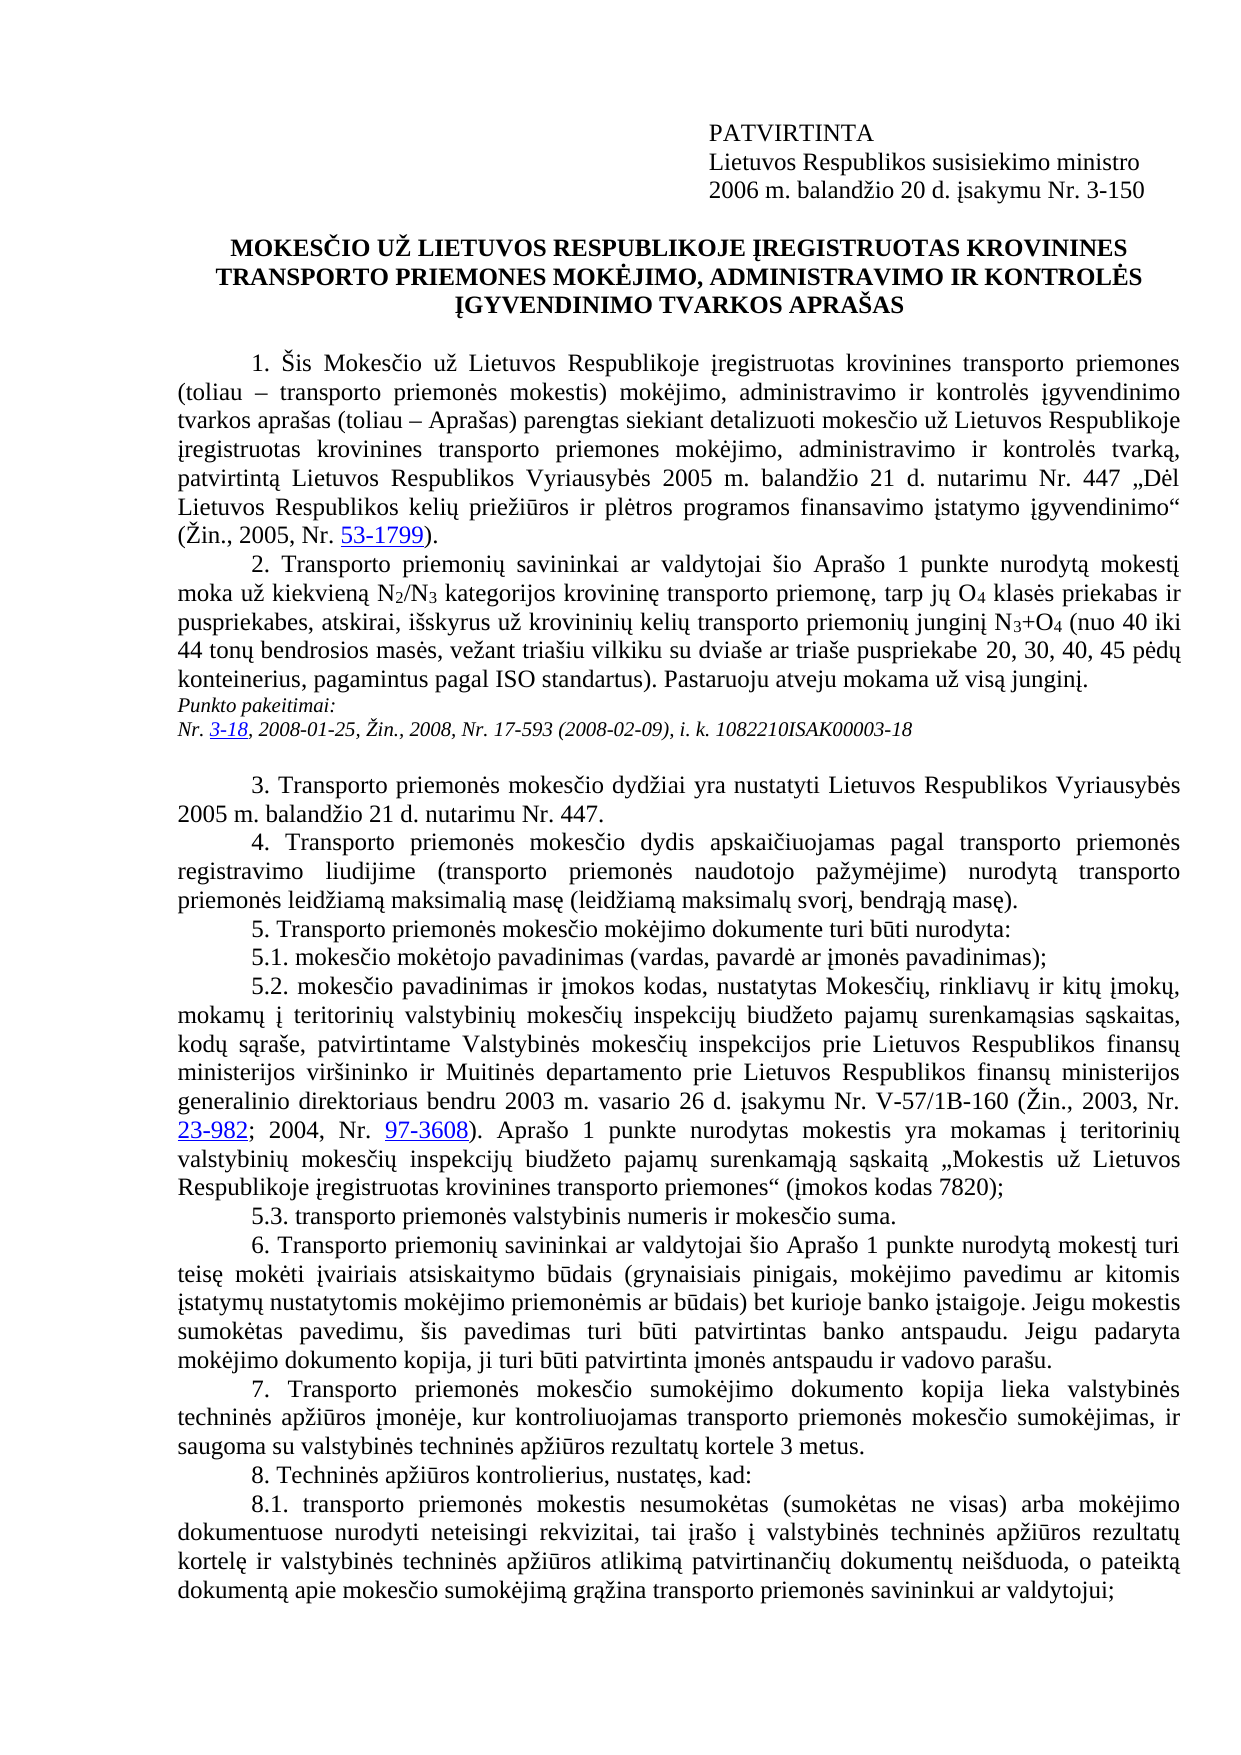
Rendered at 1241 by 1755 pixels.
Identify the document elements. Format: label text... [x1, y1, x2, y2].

text 2. Transporto priemonių savininkai ar valdytojai šio Aprašo 1 punkte nurodytą mokestį moka už kiekvieną N2/N3 kategorijos krovininę transporto priemonę, tarp jų O4 klasės priekabas ir puspriekabes, atskirai, išskyrus už krovininių kelių transporto priemonių junginį N3+O4 (nuo 40 iki 44 tonų bendrosios masės, vežant triašiu vilkiku su dviaše ar triaše puspriekabe 20, 30, 40, 45 pėdų konteinerius, pagamintus pagal ISO standartus). Pastaruoju atveju mokama už visą junginį. [177, 549, 1181, 693]
text 5.2. mokesčio pavadinimas ir įmokos kodas, nustatytas Mokesčių, rinkliavų ir kitų įmokų, mokamų į teritorinių valstybinių mokesčių inspekcijų biudžeto pajamų surenkamąsias sąskaitas, kodų sąraše, patvirtintame Valstybinės mokesčių inspekcijos prie Lietuvos Respublikos finansų ministerijos viršininko ir Muitinės departamento prie Lietuvos Respublikos finansų ministerijos generalinio direktoriaus bendru 2003 m. vasario 26 d. įsakymu Nr. V-57/1B-160 (Žin., 2003, Nr. 23-982; 2004, Nr. 97-3608). Aprašo 1 punkte nurodytas mokestis yra mokamas į teritorinių valstybinių mokesčių inspekcijų biudžeto pajamų surenkamąją sąskaitą „Mokestis už Lietuvos Respublikoje įregistruotas krovinines transporto priemones“ (įmokos kodas 7820); [177, 971, 1181, 1201]
text PATVIRTINTA [709, 118, 1181, 147]
text Punkto pakeitimai: [177, 693, 1181, 717]
text 5.3. transporto priemonės valstybinis numeris ir mokesčio suma. [177, 1201, 1181, 1230]
text 6. Transporto priemonių savininkai ar valdytojai šio Aprašo 1 punkte nurodytą mokestį turi teisę mokėti įvairiais atsiskaitymo būdais (grynaisiais pinigais, mokėjimo pavedimu ar kitomis įstatymų nustatytomis mokėjimo priemonėmis ar būdais) bet kurioje banko įstaigoje. Jeigu mokestis sumokėtas pavedimu, šis pavedimas turi būti patvirtintas banko antspaudu. Jeigu padaryta mokėjimo dokumento kopija, ji turi būti patvirtinta įmonės antspaudu ir vadovo parašu. [177, 1230, 1181, 1374]
text 3. Transporto priemonės mokesčio dydžiai yra nustatyti Lietuvos Respublikos Vyriausybės 2005 m. balandžio 21 d. nutarimu Nr. 447. [177, 770, 1181, 827]
text 4. Transporto priemonės mokesčio dydis apskaičiuojamas pagal transporto priemonės registravimo liudijime (transporto priemonės naudotojo pažymėjime) nurodytą transporto priemonės leidžiamą maksimalią masę (leidžiamą maksimalų svorį, bendrąją masę). [177, 827, 1181, 914]
text 5. Transporto priemonės mokesčio mokėjimo dokumente turi būti nurodyta: [177, 914, 1181, 942]
text 1. Šis Mokesčio už Lietuvos Respublikoje įregistruotas krovinines transporto priemones (toliau – transporto priemonės mokestis) mokėjimo, administravimo ir kontrolės įgyvendinimo tvarkos aprašas (toliau – Aprašas) parengtas siekiant detalizuoti mokesčio už Lietuvos Respublikoje įregistruotas krovinines transporto priemones mokėjimo, administravimo ir kontrolės tvarką, patvirtintą Lietuvos Respublikos Vyriausybės 2005 m. balandžio 21 d. nutarimu Nr. 447 „Dėl Lietuvos Respublikos kelių priežiūros ir plėtros programos finansavimo įstatymo įgyvendinimo“ (Žin., 2005, Nr. 53-1799). [177, 348, 1181, 549]
text 8. Techninės apžiūros kontrolierius, nustatęs, kad: [177, 1460, 1181, 1489]
text Lietuvos Respublikos susisiekimo ministro [177, 147, 1181, 176]
text 8.1. transporto priemonės mokestis nesumokėtas (sumokėtas ne visas) arba mokėjimo dokumentuose nurodyti neteisingi rekvizitai, tai įrašo į valstybinės techninės apžiūros rezultatų kortelę ir valstybinės techninės apžiūros atlikimą patvirtinančių dokumentų neišduoda, o pateiktą dokumentą apie mokesčio sumokėjimą grąžina transporto priemonės savininkui ar valdytojui; [177, 1489, 1181, 1604]
text 7. Transporto priemonės mokesčio sumokėjimo dokumento kopija lieka valstybinės techninės apžiūros įmonėje, kur kontroliuojamas transporto priemonės mokesčio sumokėjimas, ir saugoma su valstybinės techninės apžiūros rezultatų kortele 3 metus. [177, 1374, 1181, 1460]
text 2006 m. balandžio 20 d. įsakymu Nr. 3-150 [177, 176, 1181, 204]
text 5.1. mokesčio mokėtojo pavadinimas (vardas, pavardė ar įmonės pavadinimas); [177, 942, 1181, 971]
text MOKESČIO UŽ LIETUVOS RESPUBLIKOJE ĮREGISTRUOTAS KROVININES TRANSPORTO PRIEMONES MOKĖJIMO, ADMINISTRAVIMO IR KONTROLĖS ĮGYVENDINIMO TVARKOS APRAŠAS [177, 233, 1181, 319]
text Nr. 3-18, 2008-01-25, Žin., 2008, Nr. 17-593 (2008-02-09), i. k. 1082210ISAK00003-18 [177, 717, 1181, 741]
